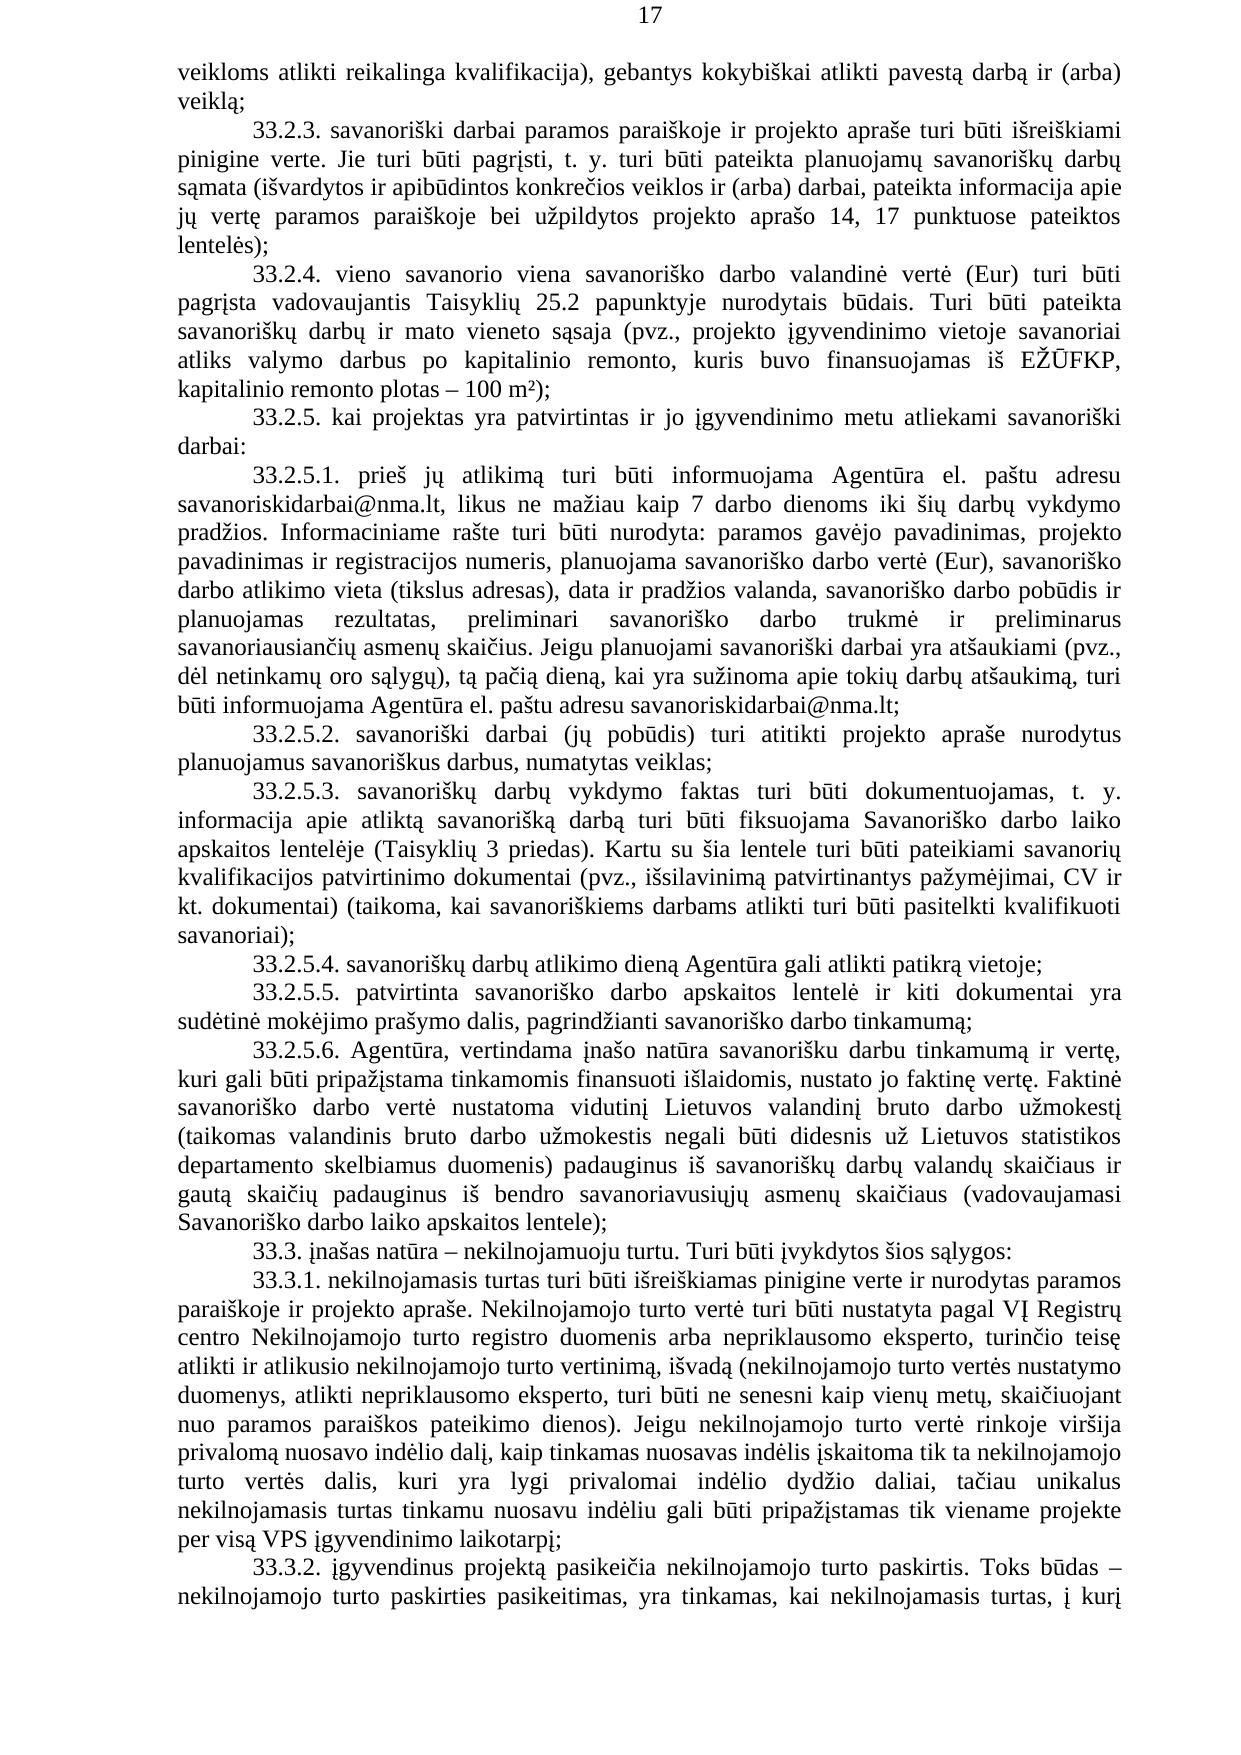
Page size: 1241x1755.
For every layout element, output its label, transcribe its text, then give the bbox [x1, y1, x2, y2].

text 33.2.3. savanoriški darbai paramos paraiškoje ir projekto apraše turi būti išreiškiami pinigine verte. Jie turi būti pagrįsti, t. y. turi būti pateikta planuojamų savanoriškų darbų sąmata (išvardytos ir apibūdintos konkrečios veiklos ir (arba) darbai, pateikta informacija apie jų vertę paramos paraiškoje bei užpildytos projekto aprašo 14, 17 punktuose pateiktos lentelės); [177, 115, 1122, 259]
text veikloms atlikti reikalinga kvalifikacija), gebantys kokybiškai atlikti pavestą darbą ir (arba) veiklą; [177, 57, 1122, 115]
text 33.2.5.4. savanoriškų darbų atlikimo dieną Agentūra gali atlikti patikrą vietoje; [177, 949, 1122, 977]
text 33.3.1. nekilnojamasis turtas turi būti išreiškiamas pinigine verte ir nurodytas paramos paraiškoje ir projekto apraše. Nekilnojamojo turto vertė turi būti nustatyta pagal VĮ Registrų centro Nekilnojamojo turto registro duomenis arba nepriklausomo eksperto, turinčio teisę atlikti ir atlikusio nekilnojamojo turto vertinimą, išvadą (nekilnojamojo turto vertės nustatymo duomenys, atlikti nepriklausomo eksperto, turi būti ne senesni kaip vienų metų, skaičiuojant nuo paramos paraiškos pateikimo dienos). Jeigu nekilnojamojo turto vertė rinkoje viršija privalomą nuosavo indėlio dalį, kaip tinkamas nuosavas indėlis įskaitoma tik ta nekilnojamojo turto vertės dalis, kuri yra lygi privalomai indėlio dydžio daliai, tačiau unikalus nekilnojamasis turtas tinkamu nuosavu indėliu gali būti pripažįstamas tik viename projekte per visą VPS įgyvendinimo laikotarpį; [177, 1265, 1122, 1552]
text 33.2.5.1. prieš jų atlikimą turi būti informuojama Agentūra el. paštu adresu savanoriskidarbai@nma.lt, likus ne mažiau kaip 7 darbo dienoms iki šių darbų vykdymo pradžios. Informaciniame rašte turi būti nurodyta: paramos gavėjo pavadinimas, projekto pavadinimas ir registracijos numeris, planuojama savanoriško darbo vertė (Eur), savanoriško darbo atlikimo vieta (tikslus adresas), data ir pradžios valanda, savanoriško darbo pobūdis ir planuojamas rezultatas, preliminari savanoriško darbo trukmė ir preliminarus savanoriausiančių asmenų skaičius. Jeigu planuojami savanoriški darbai yra atšaukiami (pvz., dėl netinkamų oro sąlygų), tą pačią dieną, kai yra sužinoma apie tokių darbų atšaukimą, turi būti informuojama Agentūra el. paštu adresu savanoriskidarbai@nma.lt; [177, 460, 1122, 719]
text 33.2.5.5. patvirtinta savanoriško darbo apskaitos lentelė ir kiti dokumentai yra sudėtinė mokėjimo prašymo dalis, pagrindžianti savanoriško darbo tinkamumą; [177, 977, 1122, 1035]
text 33.2.4. vieno savanorio viena savanoriško darbo valandinė vertė (Eur) turi būti pagrįsta vadovaujantis Taisyklių 25.2 papunktyje nurodytais būdais. Turi būti pateikta savanoriškų darbų ir mato vieneto sąsaja (pvz., projekto įgyvendinimo vietoje savanoriai atliks valymo darbus po kapitalinio remonto, kuris buvo finansuojamas iš EŽŪFKP, kapitalinio remonto plotas – 100 m²); [177, 259, 1122, 402]
text 33.2.5.2. savanoriški darbai (jų pobūdis) turi atitikti projekto apraše nurodytus planuojamus savanoriškus darbus, numatytas veiklas; [177, 719, 1122, 776]
text 33.3. įnašas natūra – nekilnojamuoju turtu. Turi būti įvykdytos šios sąlygos: [177, 1236, 1122, 1265]
text 33.2.5.3. savanoriškų darbų vykdymo faktas turi būti dokumentuojamas, t. y. informacija apie atliktą savanorišką darbą turi būti fiksuojama Savanoriško darbo laiko apskaitos lentelėje (Taisyklių 3 priedas). Kartu su šia lentele turi būti pateikiami savanorių kvalifikacijos patvirtinimo dokumentai (pvz., išsilavinimą patvirtinantys pažymėjimai, CV ir kt. dokumentai) (taikoma, kai savanoriškiems darbams atlikti turi būti pasitelkti kvalifikuoti savanoriai); [177, 776, 1122, 949]
text 33.2.5. kai projektas yra patvirtintas ir jo įgyvendinimo metu atliekami savanoriški darbai: [177, 402, 1122, 460]
text 33.2.5.6. Agentūra, vertindama įnašo natūra savanorišku darbu tinkamumą ir vertę, kuri gali būti pripažįstama tinkamomis finansuoti išlaidomis, nustato jo faktinę vertę. Faktinė savanoriško darbo vertė nustatoma vidutinį Lietuvos valandinį bruto darbo užmokestį (taikomas valandinis bruto darbo užmokestis negali būti didesnis už Lietuvos statistikos departamento skelbiamus duomenis) padauginus iš savanoriškų darbų valandų skaičiaus ir gautą skaičių padauginus iš bendro savanoriavusiųjų asmenų skaičiaus (vadovaujamasi Savanoriško darbo laiko apskaitos lentele); [177, 1035, 1122, 1236]
text 33.3.2. įgyvendinus projektą pasikeičia nekilnojamojo turto paskirtis. Toks būdas – nekilnojamojo turto paskirties pasikeitimas, yra tinkamas, kai nekilnojamasis turtas, į kurį [177, 1552, 1122, 1610]
